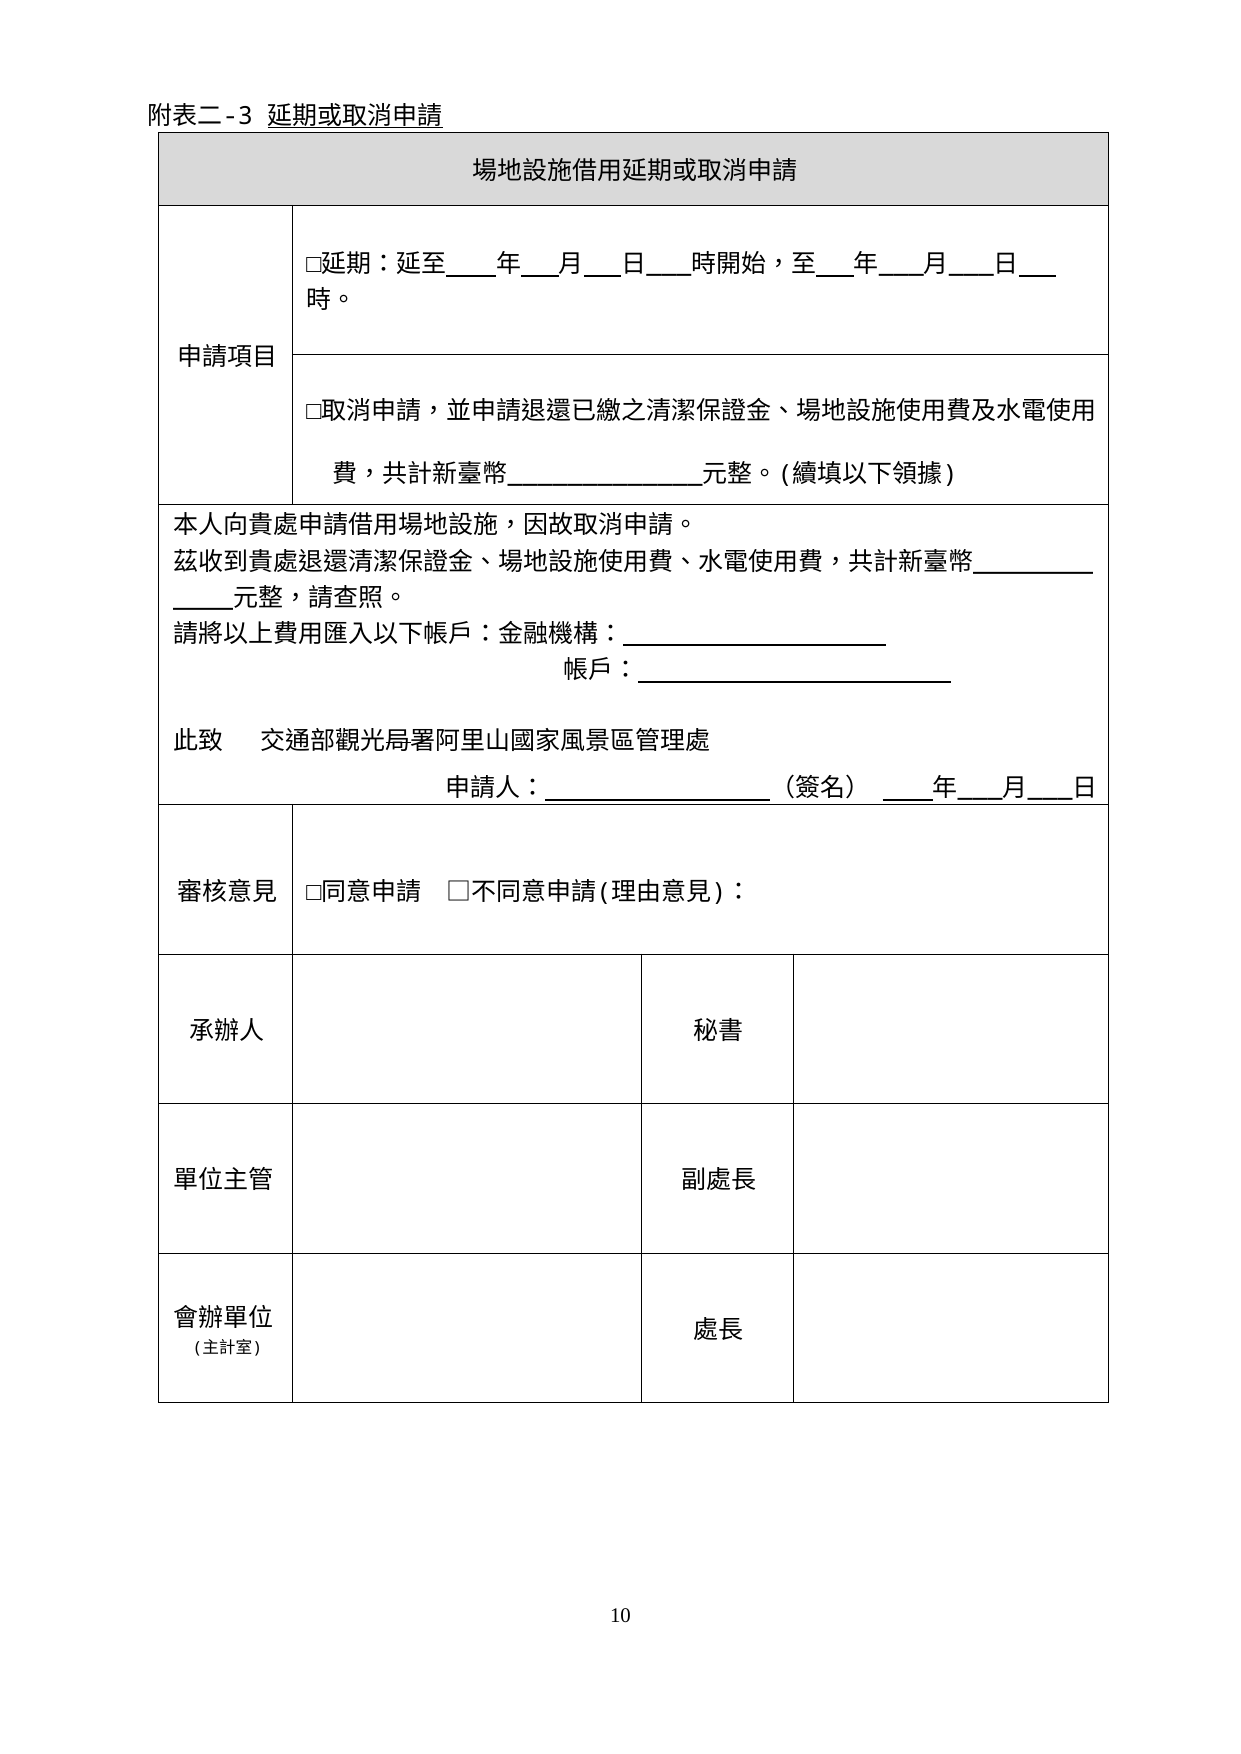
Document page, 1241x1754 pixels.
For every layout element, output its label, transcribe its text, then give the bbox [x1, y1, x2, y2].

table_cell □取消申請，並申請退還已繳之清潔保證金、場地設施使用費及水電使用費，共計新臺幣_____________元整。(續填以下領據) [293, 355, 1108, 504]
table_cell [794, 1104, 1108, 1252]
table_cell 審核意見 [159, 805, 292, 953]
table_cell 單位主管 [159, 1104, 292, 1252]
table_cell [293, 1104, 641, 1252]
table_cell 會辦單位 (主計室) [159, 1254, 292, 1402]
table_cell 秘書 [642, 955, 793, 1103]
table_cell [794, 1254, 1108, 1402]
table_cell □同意申請 □不同意申請(理由意見)： [293, 805, 1108, 953]
table_cell 承辦人 [159, 955, 292, 1103]
text 附表二-3 延期或取消申請 [148, 96, 1093, 132]
table_header 場地設施借用延期或取消申請 [159, 133, 1108, 205]
table_cell [794, 955, 1108, 1103]
table_cell 本人向貴處申請借用場地設施，因故取消申請。 茲收到貴處退還清潔保證金、場地設施使用費、水電使用費，共計新臺幣____________元整，請查照。 請將以上費用匯入以下帳戶：金融機構： 帳戶： 此致 交通部觀光局署阿里山國家風景區管理處 申請人： （簽名） 年___月___日 [159, 505, 1108, 804]
table_cell 處長 [642, 1254, 793, 1402]
table_cell □延期：延至 年 月 日___時開始，至 年___月___日 時。 [293, 206, 1108, 354]
table_cell [293, 955, 641, 1103]
table_cell [293, 1254, 641, 1402]
table_cell 副處長 [642, 1104, 793, 1252]
table_cell 申請項目 [159, 206, 292, 504]
